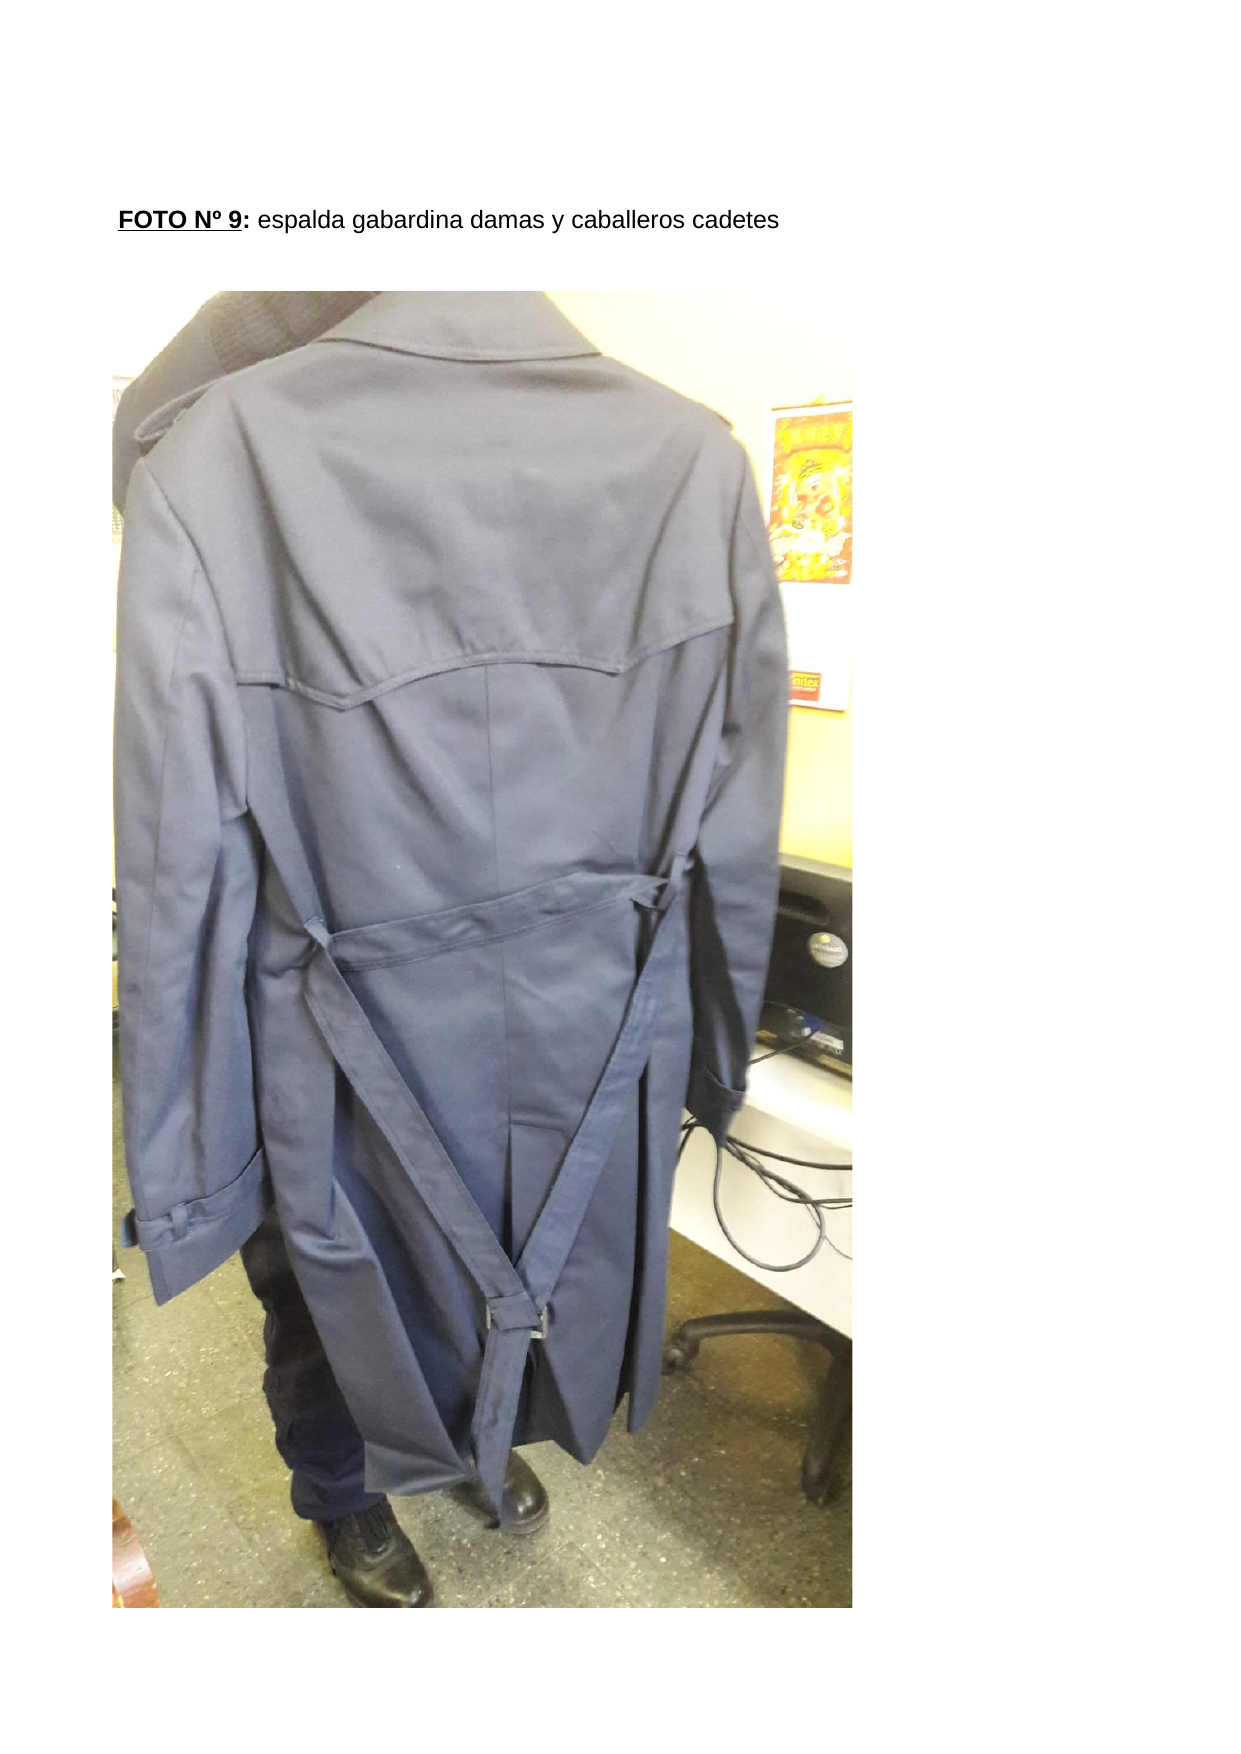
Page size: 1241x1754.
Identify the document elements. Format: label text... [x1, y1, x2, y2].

text FOTO Nº 9: espalda gabardina damas y caballeros cadetes [118, 205, 1122, 234]
picture [112, 291, 853, 1608]
